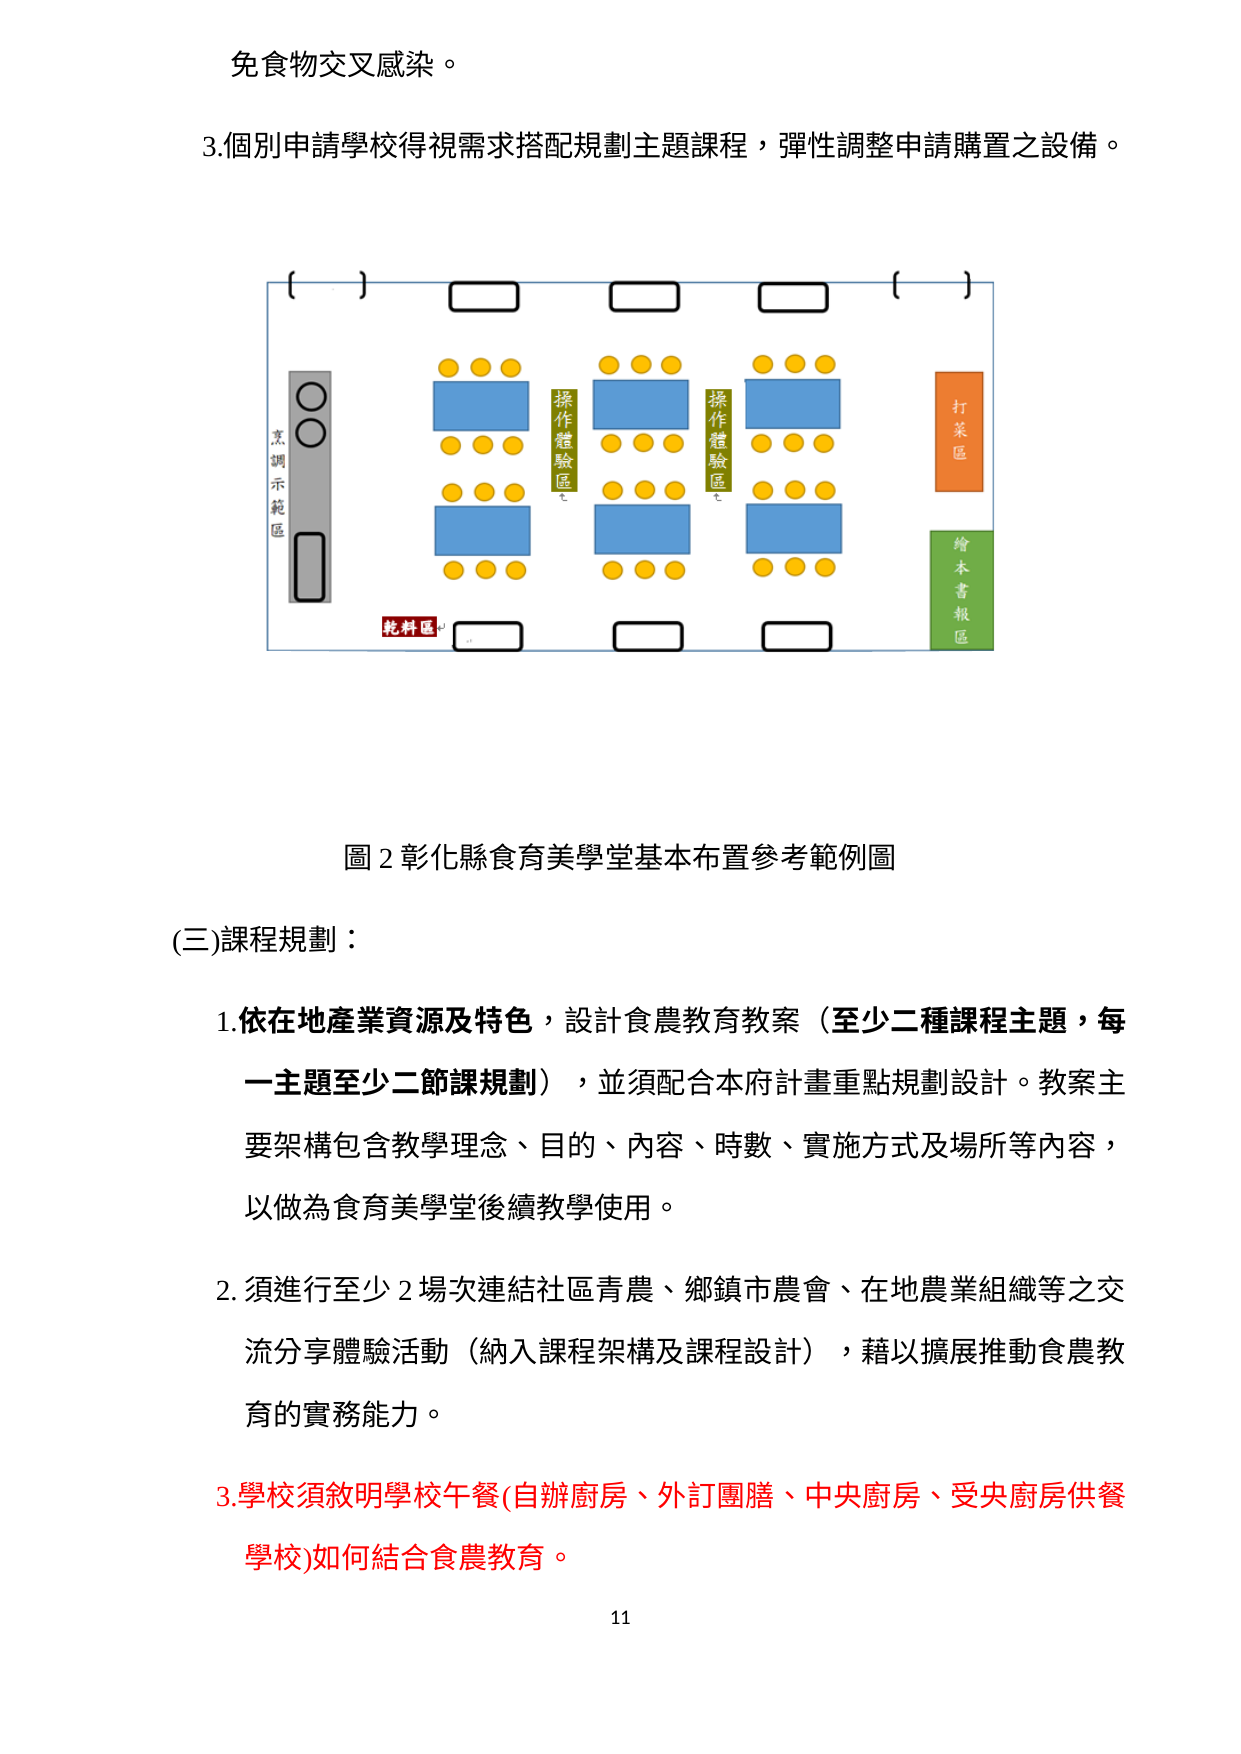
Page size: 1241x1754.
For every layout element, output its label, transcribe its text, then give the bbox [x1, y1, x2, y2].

text (三)課程規劃： [172, 896, 1128, 958]
text 3.學校須敘明學校午餐(自辦廚房、外訂團膳、中央廚房、受央廚房供餐學校)如何結合食農教育。 [216, 1452, 1128, 1577]
text 圖2 彰化縣食育美學堂基本布置參考範例圖 [112, 814, 1128, 877]
text 2. 須進行至少2場次連結社區青農、鄉鎮市農會、在地農業組織等之交 流分享體驗活動（納入課程架構及課程設計），藉以擴展推動食農教 育的實務能力。 [216, 1246, 1128, 1433]
text 2.建置基礎設備至少應包括有：食育課程簡易式食材處理、烹調等設備，如遇水線及水槽規劃困境，建議可以移動式水槽來搭配課程清潔，避免食物交叉感染。 [202, 21, 1128, 83]
text 1.依在地產業資源及特色，設計食農教育教案（至少二種課程主題，每一主題至少二節課規劃），並須配合本府計畫重點規劃設計。教案主要架構包含教學理念、目的、內容、時數、實施方式及場所等內容，以做為食育美學堂後續教學使用。 [216, 977, 1128, 1227]
text 3.個別申請學校得視需求搭配規劃主題課程，彈性調整申請購置之設備。 [202, 102, 1128, 164]
